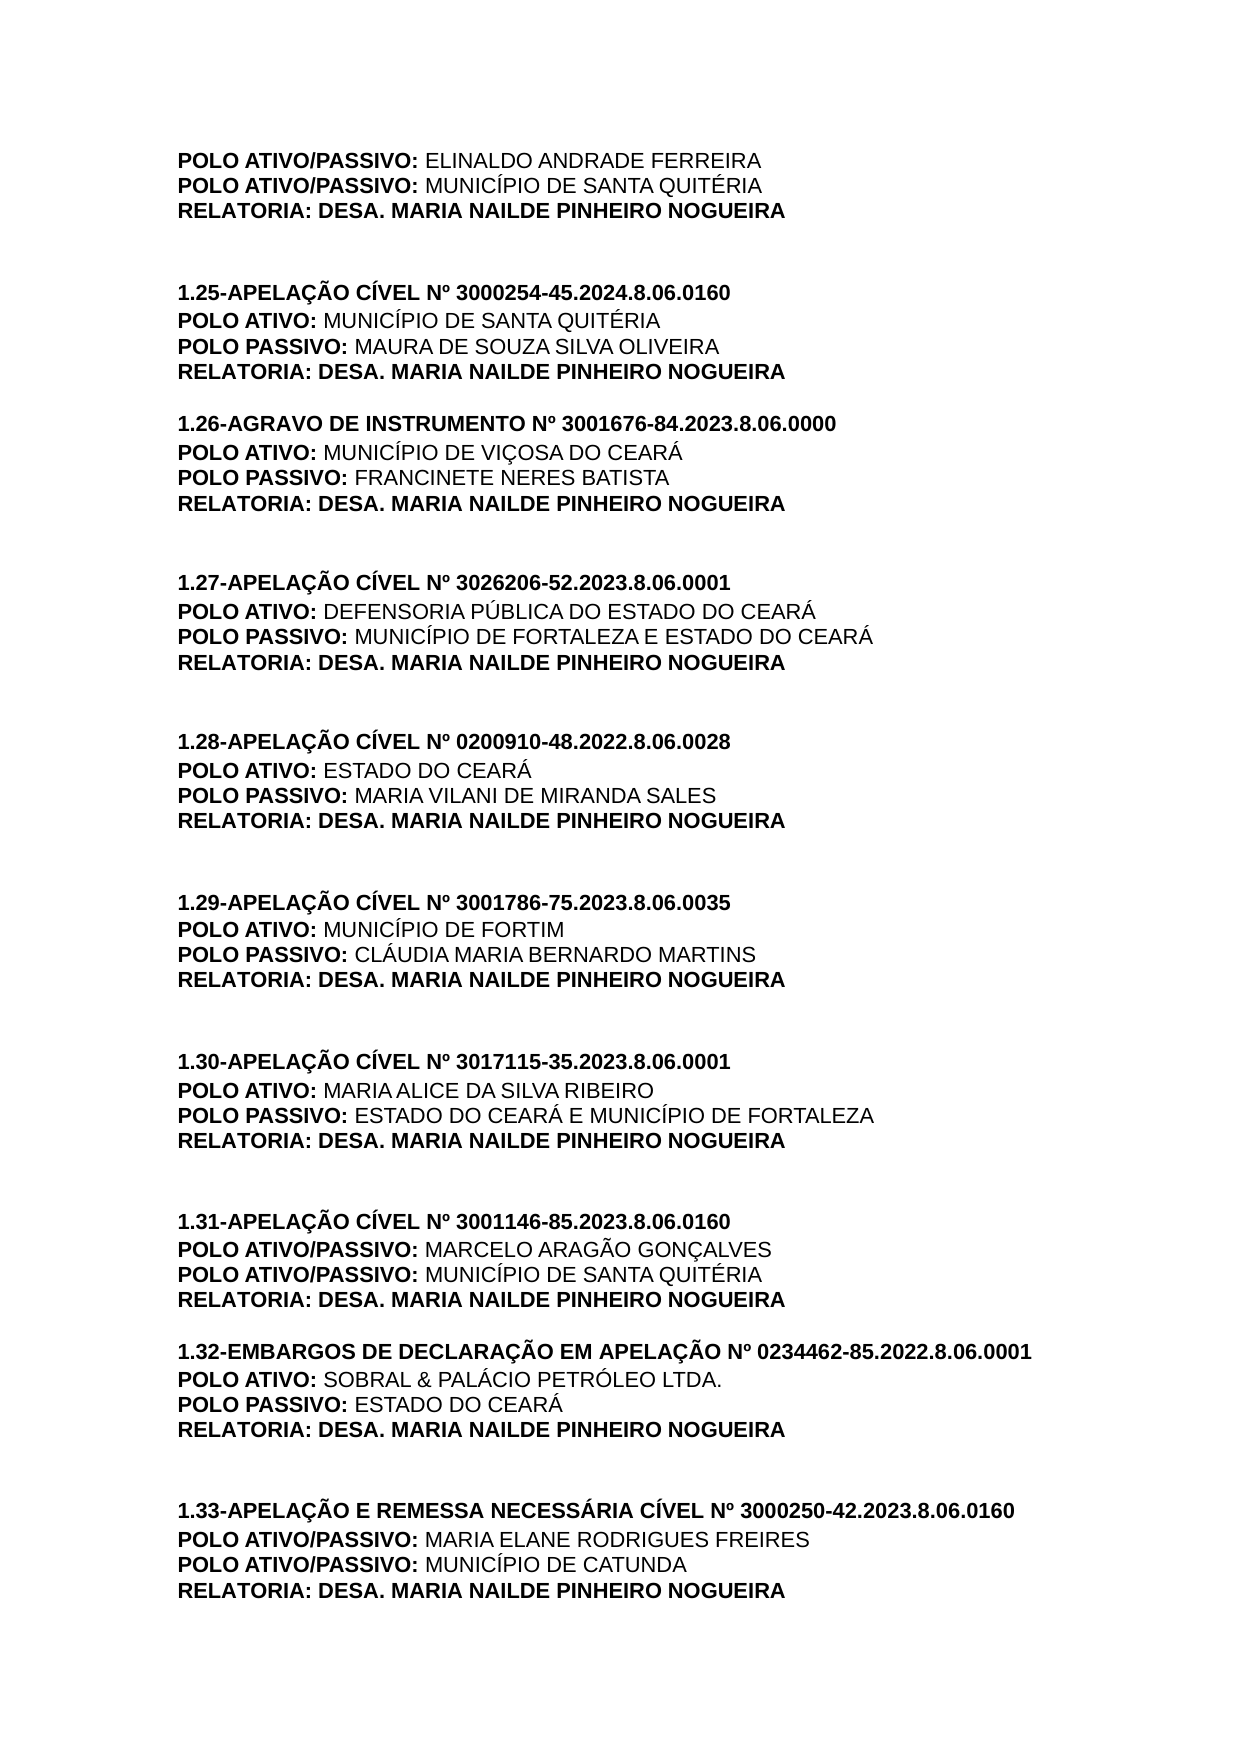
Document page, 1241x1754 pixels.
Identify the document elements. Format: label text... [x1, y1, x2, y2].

text RELATORIA: DESA. MARIA NAILDE PINHEIRO NOGUEIRA [177, 1287, 1063, 1312]
text POLO PASSIVO: FRANCINETE NERES BATISTA [177, 465, 1063, 491]
text POLO ATIVO/PASSIVO: ELINALDO ANDRADE FERREIRA [177, 148, 1063, 173]
text POLO ATIVO: ESTADO DO CEARÁ [177, 758, 1063, 783]
text POLO ATIVO: SOBRAL & PALÁCIO PETRÓLEO LTDA. [177, 1366, 1063, 1392]
text POLO ATIVO: DEFENSORIA PÚBLICA DO ESTADO DO CEARÁ [177, 599, 1063, 624]
text 1.29-APELAÇÃO CÍVEL Nº 3001786-75.2023.8.06.0035 [177, 890, 1063, 915]
text POLO ATIVO: MUNICÍPIO DE FORTIM [177, 917, 1063, 942]
text POLO PASSIVO: ESTADO DO CEARÁ [177, 1392, 1063, 1417]
text RELATORIA: DESA. MARIA NAILDE PINHEIRO NOGUEIRA [177, 808, 1063, 834]
text POLO ATIVO/PASSIVO: MARIA ELANE RODRIGUES FREIRES [177, 1527, 1063, 1552]
text POLO PASSIVO: MARIA VILANI DE MIRANDA SALES [177, 783, 1063, 808]
text RELATORIA: DESA. MARIA NAILDE PINHEIRO NOGUEIRA [177, 649, 1063, 675]
text POLO PASSIVO: MUNICÍPIO DE FORTALEZA E ESTADO DO CEARÁ [177, 624, 1063, 649]
text RELATORIA: DESA. MARIA NAILDE PINHEIRO NOGUEIRA [177, 1578, 1063, 1603]
text RELATORIA: DESA. MARIA NAILDE PINHEIRO NOGUEIRA [177, 1128, 1063, 1153]
text RELATORIA: DESA. MARIA NAILDE PINHEIRO NOGUEIRA [177, 967, 1063, 993]
text POLO ATIVO: MUNICÍPIO DE VIÇOSA DO CEARÁ [177, 440, 1063, 465]
text 1.31-APELAÇÃO CÍVEL Nº 3001146-85.2023.8.06.0160 [177, 1209, 1063, 1234]
text 1.32-EMBARGOS DE DECLARAÇÃO EM APELAÇÃO Nº 0234462-85.2022.8.06.0001 [177, 1339, 1063, 1364]
text POLO ATIVO/PASSIVO: MUNICÍPIO DE SANTA QUITÉRIA [177, 173, 1063, 198]
text RELATORIA: DESA. MARIA NAILDE PINHEIRO NOGUEIRA [177, 1417, 1063, 1442]
text 1.25-APELAÇÃO CÍVEL Nº 3000254-45.2024.8.06.0160 [177, 279, 1063, 304]
text 1.33-APELAÇÃO E REMESSA NECESSÁRIA CÍVEL Nº 3000250-42.2023.8.06.0160 [177, 1498, 1063, 1523]
text 1.30-APELAÇÃO CÍVEL Nº 3017115-35.2023.8.06.0001 [177, 1049, 1063, 1074]
text 1.28-APELAÇÃO CÍVEL Nº 0200910-48.2022.8.06.0028 [177, 729, 1063, 754]
text RELATORIA: DESA. MARIA NAILDE PINHEIRO NOGUEIRA [177, 359, 1063, 384]
text POLO PASSIVO: CLÁUDIA MARIA BERNARDO MARTINS [177, 942, 1063, 967]
text POLO PASSIVO: ESTADO DO CEARÁ E MUNICÍPIO DE FORTALEZA [177, 1103, 1063, 1128]
text POLO ATIVO/PASSIVO: MUNICÍPIO DE SANTA QUITÉRIA [177, 1262, 1063, 1287]
text POLO ATIVO: MUNICÍPIO DE SANTA QUITÉRIA [177, 308, 1063, 333]
text RELATORIA: DESA. MARIA NAILDE PINHEIRO NOGUEIRA [177, 491, 1063, 516]
text POLO ATIVO/PASSIVO: MARCELO ARAGÃO GONÇALVES [177, 1236, 1063, 1262]
text RELATORIA: DESA. MARIA NAILDE PINHEIRO NOGUEIRA [177, 198, 1063, 223]
text POLO ATIVO: MARIA ALICE DA SILVA RIBEIRO [177, 1078, 1063, 1103]
text 1.27-APELAÇÃO CÍVEL Nº 3026206-52.2023.8.06.0001 [177, 570, 1063, 595]
text POLO ATIVO/PASSIVO: MUNICÍPIO DE CATUNDA [177, 1552, 1063, 1578]
text POLO PASSIVO: MAURA DE SOUZA SILVA OLIVEIRA [177, 333, 1063, 359]
text 1.26-AGRAVO DE INSTRUMENTO Nº 3001676-84.2023.8.06.0000 [177, 411, 1063, 436]
